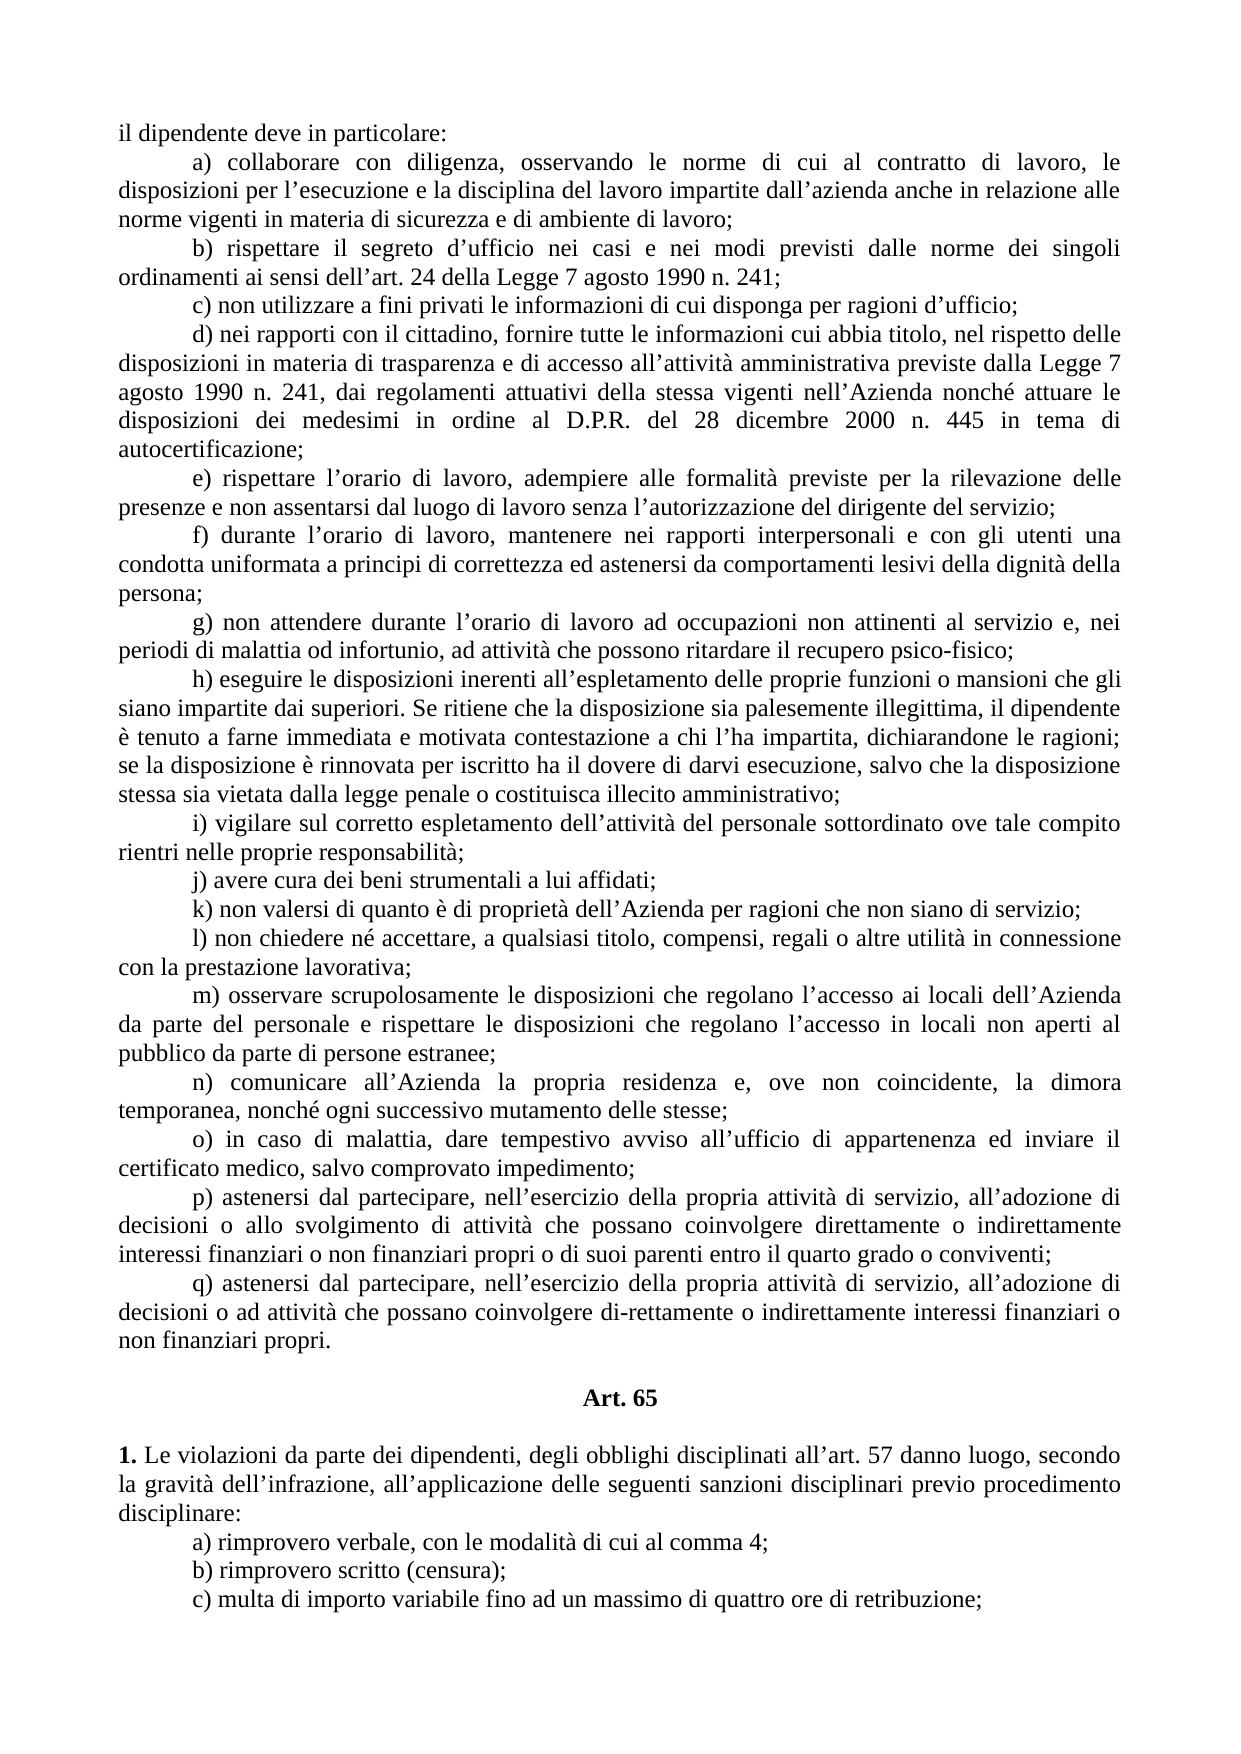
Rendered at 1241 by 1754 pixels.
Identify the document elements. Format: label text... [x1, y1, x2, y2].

text i) vigilare sul corretto espletamento dell’attività del personale sottordinato ove tale compito rientri nelle proprie responsabilità; [118, 808, 1122, 866]
text a) rimprovero verbale, con le modalità di cui al comma 4; [118, 1527, 1122, 1556]
text h) eseguire le disposizioni inerenti all’espletamento delle proprie funzioni o mansioni che gli siano impartite dai superiori. Se ritiene che la disposizione sia palesemente illegittima, il dipendente è tenuto a farne immediata e motivata contestazione a chi l’ha impartita, dichiarandone le ragioni; se la disposizione è rinnovata per iscritto ha il dovere di darvi esecuzione, salvo che la disposizione stessa sia vietata dalla legge penale o costituisca illecito amministrativo; [118, 664, 1122, 808]
text c) multa di importo variabile fino ad un massimo di quattro ore di retribuzione; [118, 1584, 1122, 1613]
text e) rispettare l’orario di lavoro, adempiere alle formalità previste per la rilevazione delle presenze e non assentarsi dal luogo di lavoro senza l’autorizzazione del dirigente del servizio; [118, 463, 1122, 521]
text Art. 65 [118, 1383, 1122, 1412]
text n) comunicare all’Azienda la propria residenza e, ove non coincidente, la dimora temporanea, nonché ogni successivo mutamento delle stesse; [118, 1067, 1122, 1124]
text g) non attendere durante l’orario di lavoro ad occupazioni non attinenti al servizio e, nei periodi di malattia od infortunio, ad attività che possono ritardare il recupero psico-fisico; [118, 607, 1122, 664]
text d) nei rapporti con il cittadino, fornire tutte le informazioni cui abbia titolo, nel rispetto delle disposizioni in materia di trasparenza e di accesso all’attività amministrativa previste dalla Legge 7 agosto 1990 n. 241, dai regolamenti attuativi della stessa vigenti nell’Azienda nonché attuare le disposizioni dei medesimi in ordine al D.P.R. del 28 dicembre 2000 n. 445 in tema di autocertificazione; [118, 319, 1122, 463]
text k) non valersi di quanto è di proprietà dell’Azienda per ragioni che non siano di servizio; [118, 894, 1122, 923]
text il dipendente deve in particolare: [118, 118, 1122, 147]
text c) non utilizzare a fini privati le informazioni di cui disponga per ragioni d’ufficio; [118, 291, 1122, 319]
text 1. Le violazioni da parte dei dipendenti, degli obblighi disciplinati all’art. 57 danno luogo, secondo la gravità dell’infrazione, all’applicazione delle seguenti sanzioni disciplinari previo procedimento disciplinare: [118, 1441, 1122, 1527]
text q) astenersi dal partecipare, nell’esercizio della propria attività di servizio, all’adozione di decisioni o ad attività che possano coinvolgere di-rettamente o indirettamente interessi finanziari o non finanziari propri. [118, 1268, 1122, 1354]
text j) avere cura dei beni strumentali a lui affidati; [118, 866, 1122, 894]
text b) rispettare il segreto d’ufficio nei casi e nei modi previsti dalle norme dei singoli ordinamenti ai sensi dell’art. 24 della Legge 7 agosto 1990 n. 241; [118, 233, 1122, 291]
text m) osservare scrupolosamente le disposizioni che regolano l’accesso ai locali dell’Azienda da parte del personale e rispettare le disposizioni che regolano l’accesso in locali non aperti al pubblico da parte di persone estranee; [118, 981, 1122, 1067]
text b) rimprovero scritto (censura); [118, 1556, 1122, 1584]
text p) astenersi dal partecipare, nell’esercizio della propria attività di servizio, all’adozione di decisioni o allo svolgimento di attività che possano coinvolgere direttamente o indirettamente interessi finanziari o non finanziari propri o di suoi parenti entro il quarto grado o conviventi; [118, 1182, 1122, 1268]
text l) non chiedere né accettare, a qualsiasi titolo, compensi, regali o altre utilità in connessione con la prestazione lavorativa; [118, 923, 1122, 981]
text f) durante l’orario di lavoro, mantenere nei rapporti interpersonali e con gli utenti una condotta uniformata a principi di correttezza ed astenersi da comportamenti lesivi della dignità della persona; [118, 521, 1122, 607]
text a) collaborare con diligenza, osservando le norme di cui al contratto di lavoro, le disposizioni per l’esecuzione e la disciplina del lavoro impartite dall’azienda anche in relazione alle norme vigenti in materia di sicurezza e di ambiente di lavoro; [118, 147, 1122, 233]
text o) in caso di malattia, dare tempestivo avviso all’ufficio di appartenenza ed inviare il certificato medico, salvo comprovato impedimento; [118, 1124, 1122, 1182]
